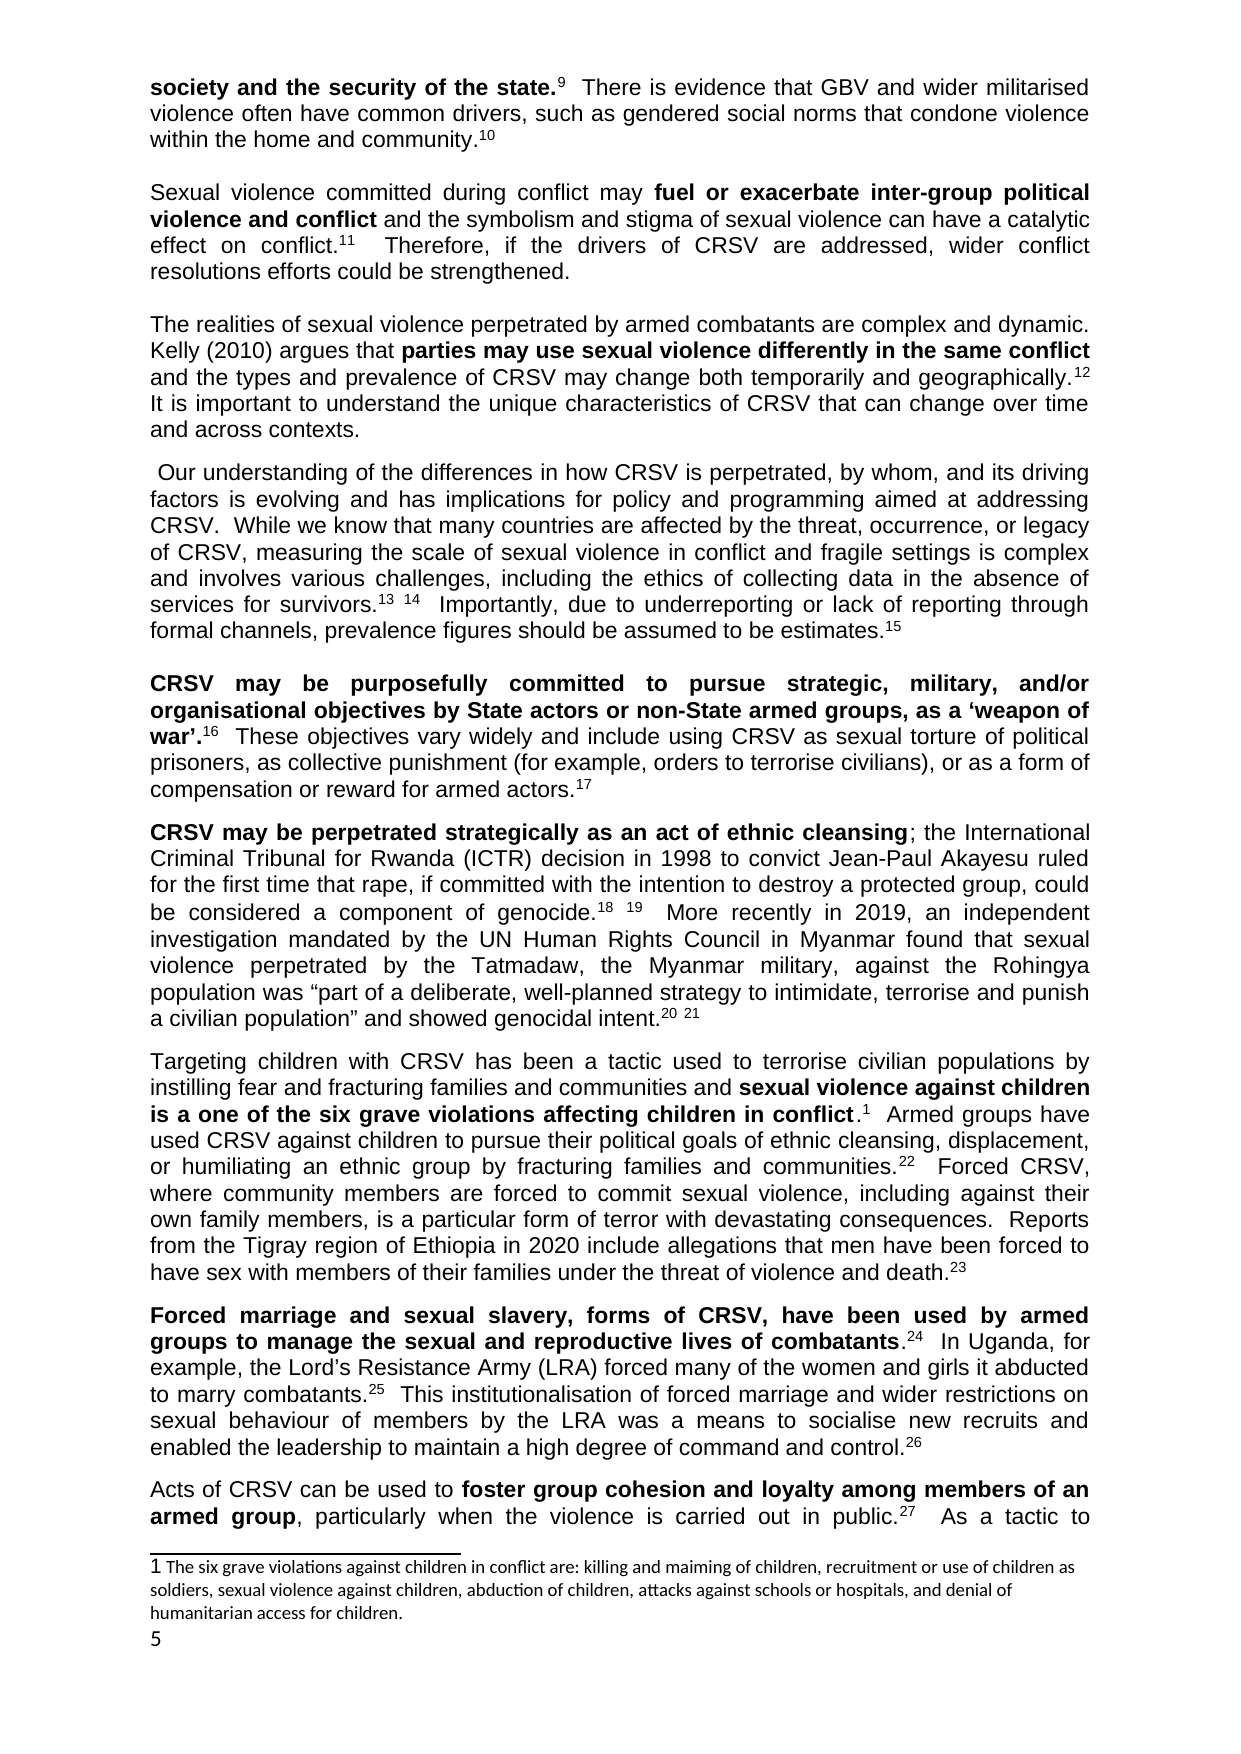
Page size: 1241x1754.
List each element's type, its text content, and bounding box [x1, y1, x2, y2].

text CRSV may be purposefully committed to pursue strategic, military, and/or organisational objectives by State actors or non-State armed groups, as a ‘weapon of war’. These objectives vary widely and include using CRSV as sexual torture of political prisoners, as collective punishment (for example, orders to terrorise civilians), or as a form of compensation or reward for armed actors. [150, 670, 1090, 802]
text The realities of sexual violence perpetrated by armed combatants are complex and dynamic. Kelly (2010) argues that parties may use sexual violence differently in the same conflict and the types and prevalence of CRSV may change both temporarily and geographically. It is important to understand the unique characteristics of CRSV that can change over time and across contexts. [150, 311, 1090, 443]
text The six grave violations against children in conflict are: killing and maiming of children, recruitment or use of children as soldiers, sexual violence against children, abduction of children, attacks against schools or hospitals, and denial of humanitarian access for children. [150, 1554, 1090, 1624]
text Forced marriage and sexual slavery, forms of CRSV, have been used by armed groups to manage the sexual and reproductive lives of combatants. In Uganda, for example, the Lord’s Resistance Army (LRA) forced many of the women and girls it abducted to marry combatants. This institutionalisation of forced marriage and wider restrictions on sexual behaviour of members by the LRA was a means to socialise new recruits and enabled the leadership to maintain a high degree of command and control. [150, 1302, 1090, 1460]
text CRSV may be perpetrated strategically as an act of ethnic cleansing; the International Criminal Tribunal for Rwanda (ICTR) decision in 1998 to convict Jean-Paul Akayesu ruled for the first time that rape, if committed with the intention to destroy a protected group, could be considered a component of genocide. More recently in 2019, an independent investigation mandated by the UN Human Rights Council in Myanmar found that sexual violence perpetrated by the Tatmadaw, the Myanmar military, against the Rohingya population was “part of a deliberate, well-planned strategy to intimidate, terrorise and punish a civilian population” and showed genocidal intent. [150, 819, 1090, 1031]
text Acts of CRSV can be used to foster group cohesion and loyalty among members of an armed group, particularly when the violence is carried out in public. As a tactic to socialise recruits into an armed group, CRSV is used to establish social bonds and reinforce the expected norms of masculinity, brutality, and virility. This is particularly the case when multiple perpetrator CRSV is committed and when armed groups rely on abduction and child recruitment and need to cultivate loyalty among conscripts. Research in the Democratic Republic of the Congo (DRC) showed that across various State and non-State armed groups, rape as a socialisation tactic was more common in groups where the majority of recruits were abducted. Similarly, Boko Haram, a non-State armed group operating in north eastern Nigeria, abducted girls and forced them into marriages with conscripted male combatants as a reward for their participation and to cultivate their loyalty. [150, 1476, 1090, 1529]
text Sexual violence committed during conflict may fuel or exacerbate inter-group political violence and conflict and the symbolism and stigma of sexual violence can have a catalytic effect on conflict. Therefore, if the drivers of CRSV are addressed, wider conflict resolutions efforts could be strengthened. [150, 179, 1090, 284]
text society and the security of the state. There is evidence that GBV and wider militarised violence often have common drivers, such as gendered social norms that condone violence within the home and community. [150, 74, 1090, 153]
text Our understanding of the differences in how CRSV is perpetrated, by whom, and its driving factors is evolving and has implications for policy and programming aimed at addressing CRSV. While we know that many countries are affected by the threat, occurrence, or legacy of CRSV, measuring the scale of sexual violence in conflict and fragile settings is complex and involves various challenges, including the ethics of collecting data in the absence of services for survivors. Importantly, due to underreporting or lack of reporting through formal channels, prevalence figures should be assumed to be estimates. [150, 459, 1090, 644]
text Targeting children with CRSV has been a tactic used to terrorise civilian populations by instilling fear and fracturing families and communities and sexual violence against children is a one of the six grave violations affecting children in conflict. Armed groups have used CRSV against children to pursue their political goals of ethnic cleansing, displacement, or humiliating an ethnic group by fracturing families and communities. Forced CRSV, where community members are forced to commit sexual violence, including against their own family members, is a particular form of terror with devastating consequences. Reports from the Tigray region of Ethiopia in 2020 include allegations that men have been forced to have sex with members of their families under the threat of violence and death. [150, 1048, 1090, 1285]
